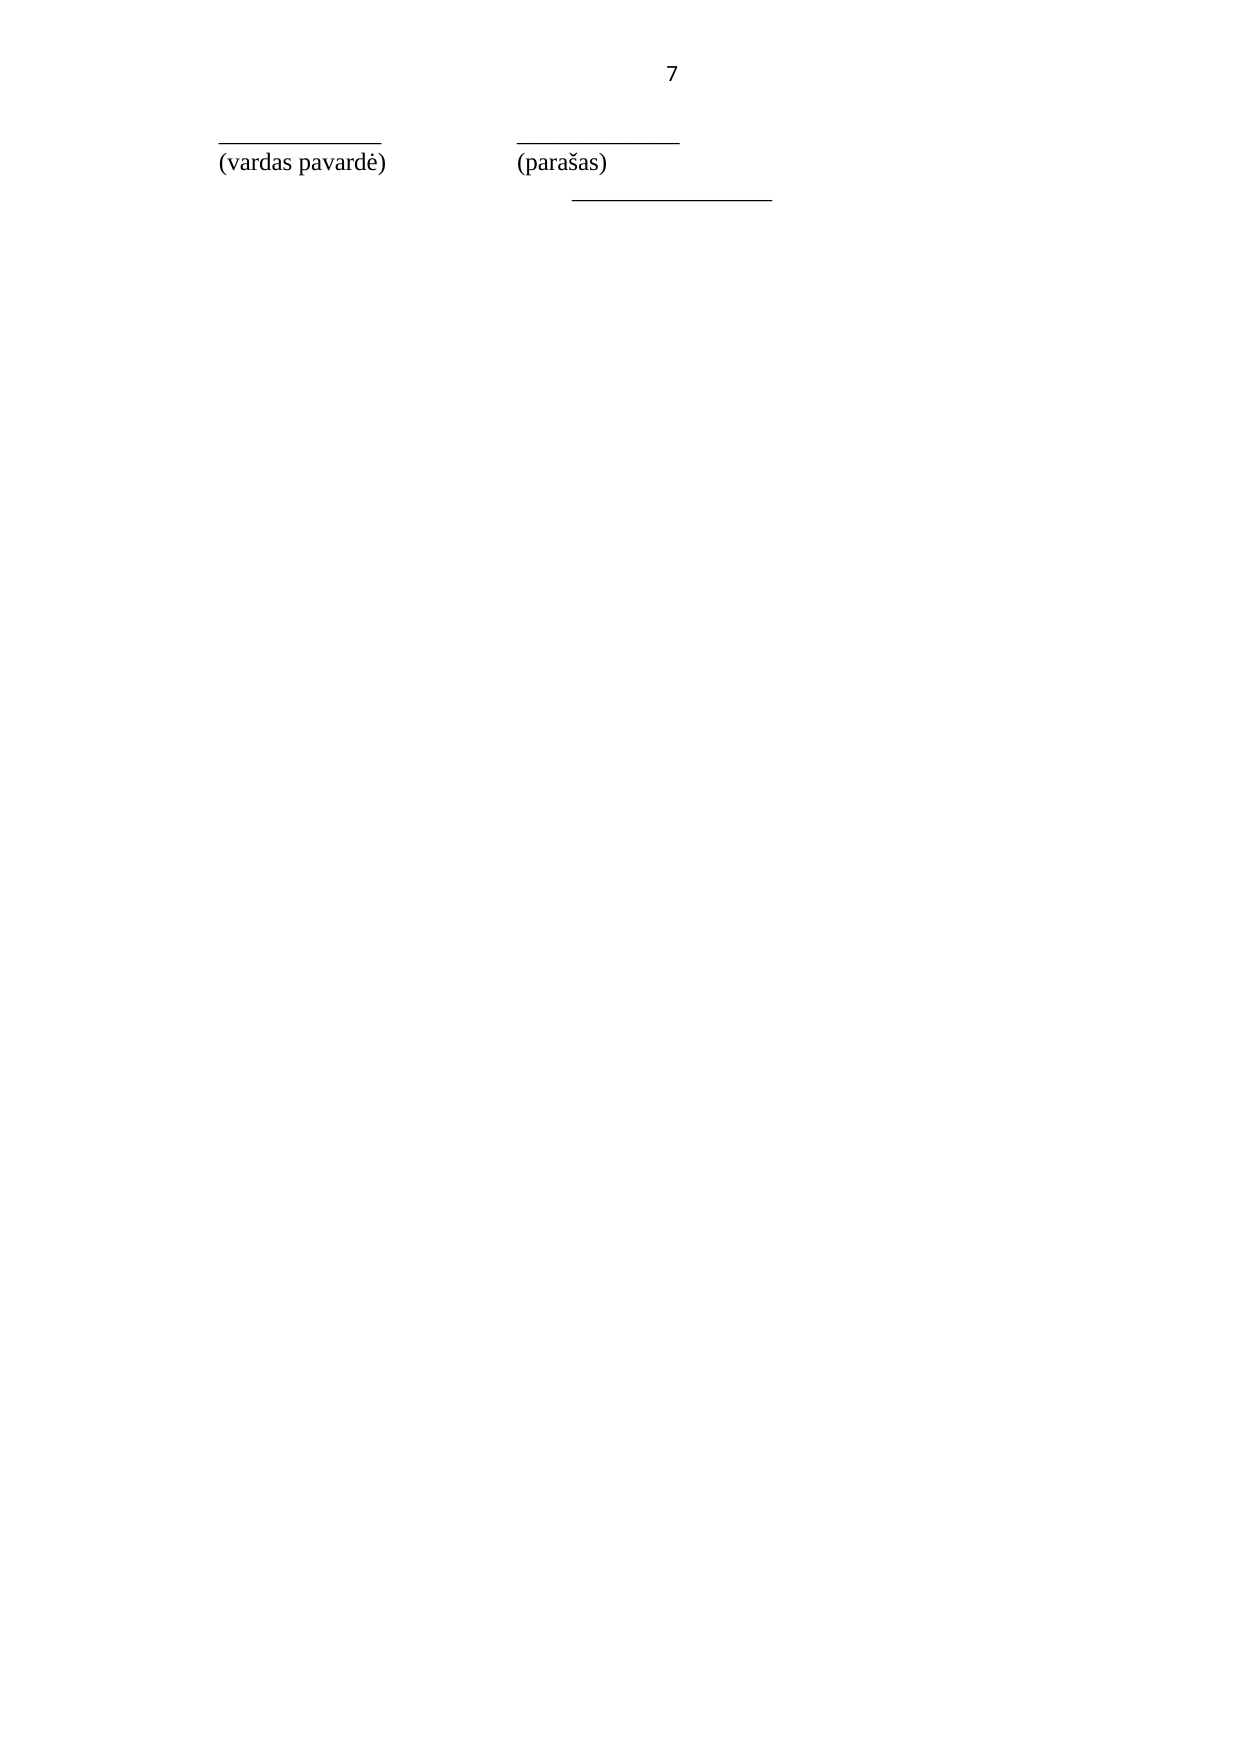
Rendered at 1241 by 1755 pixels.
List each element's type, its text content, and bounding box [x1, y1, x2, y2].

text _____________ _____________ [162, 118, 1181, 147]
text ________________ [162, 176, 1181, 204]
text (vardas pavardė) (parašas) [162, 147, 1181, 176]
